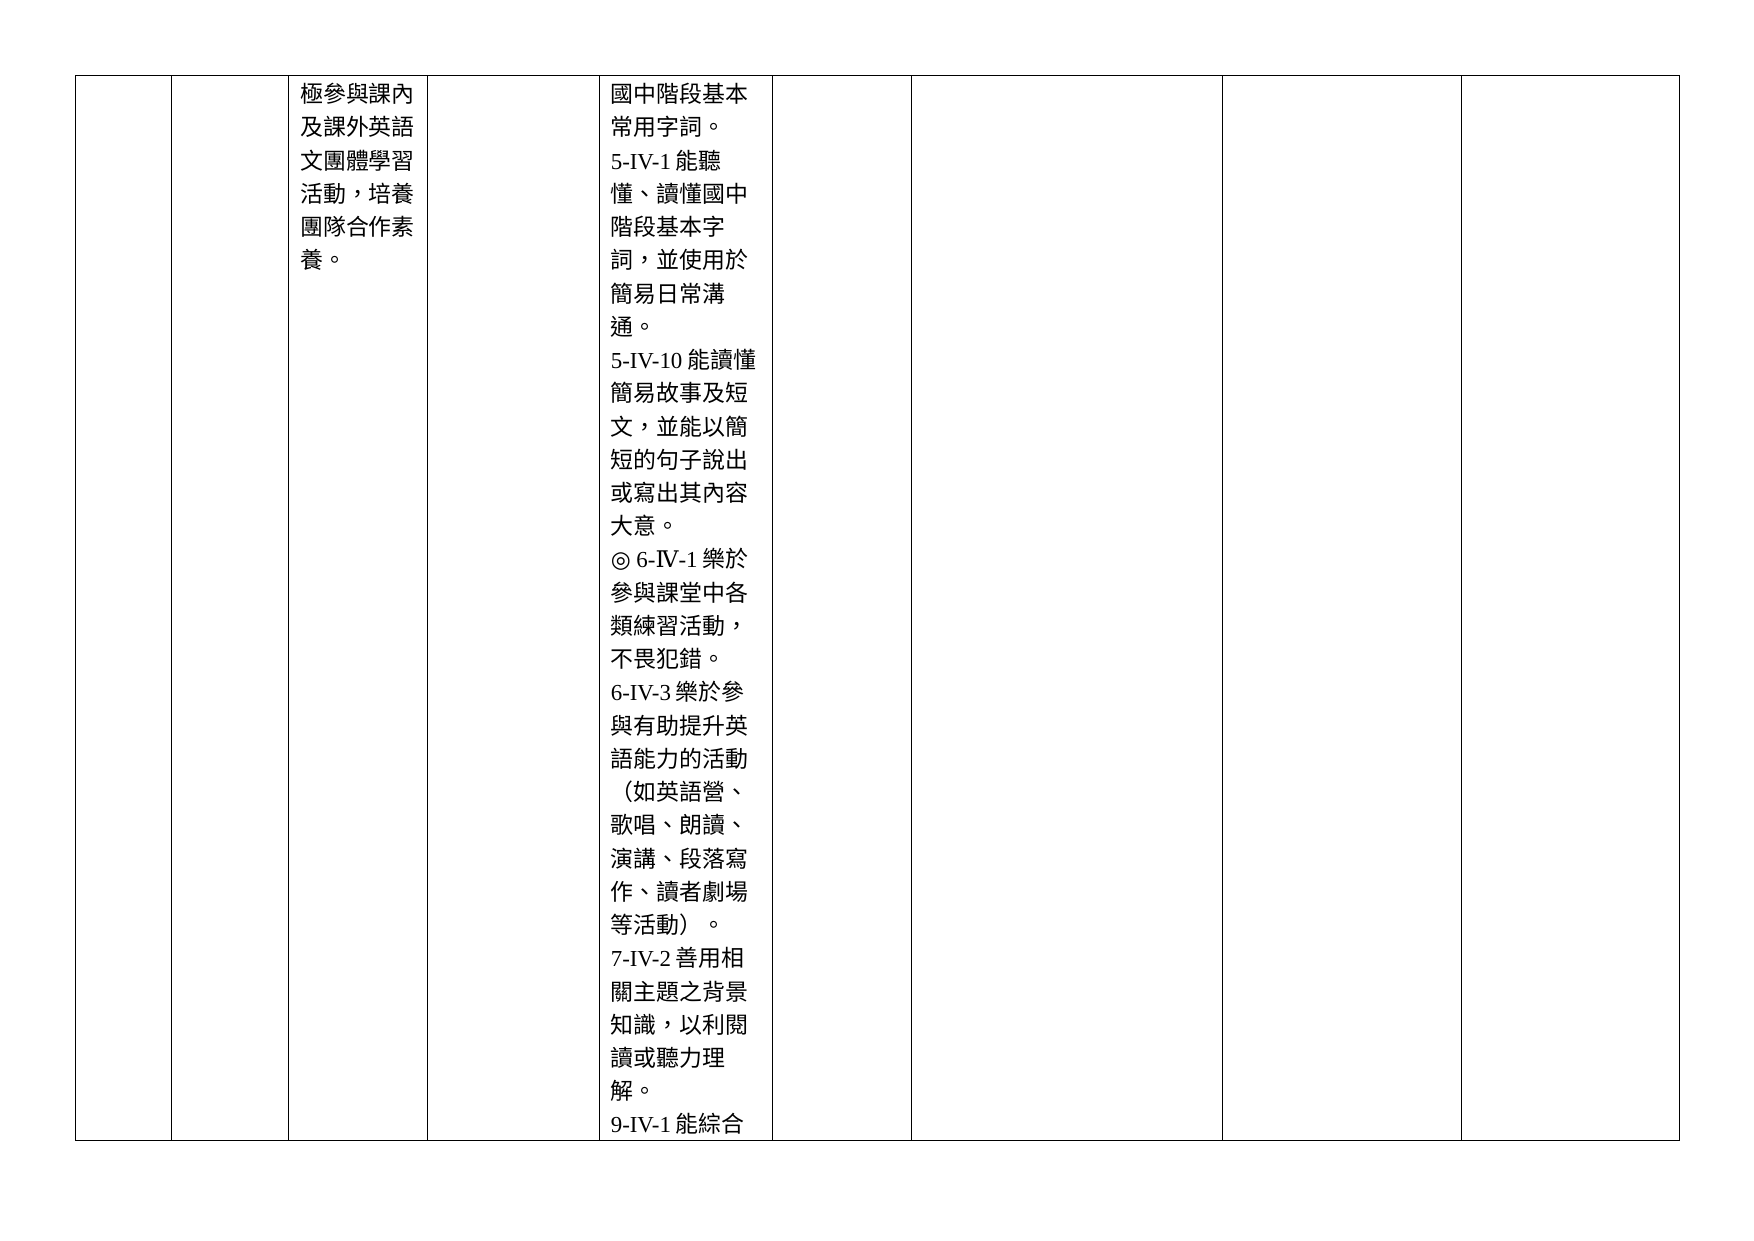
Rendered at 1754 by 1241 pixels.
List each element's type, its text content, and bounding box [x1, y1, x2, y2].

table_cell [912, 76, 1222, 1139]
table_cell 極參與課內及課外英語文團體學習活動，培養團隊合作素養。 [289, 76, 427, 1139]
table_cell 國中階段基本常用字詞。 5-IV-1能聽懂、讀懂國中階段基本字詞，並使用於簡易日常溝通。 5-IV-10能讀懂簡易故事及短文，並能以簡短的句子說出或寫出其內容大意。 ◎ 6-Ⅳ-1樂於參與課堂中各類練習活動，不畏犯錯。 6-IV-3樂於參與有助提升英語能力的活動（如英語營、歌唱、朗讀、演講、段落寫作、讀者劇場等活動）。 7-IV-2善用相關主題之背景知識，以利閱讀或聽力理解。 9-IV-1能綜合 [600, 76, 772, 1139]
table_cell [773, 76, 911, 1139]
table_cell [172, 76, 288, 1139]
table_cell [1462, 76, 1679, 1139]
table_cell [428, 76, 599, 1139]
table_cell [76, 76, 171, 1139]
table_cell [1223, 76, 1461, 1139]
